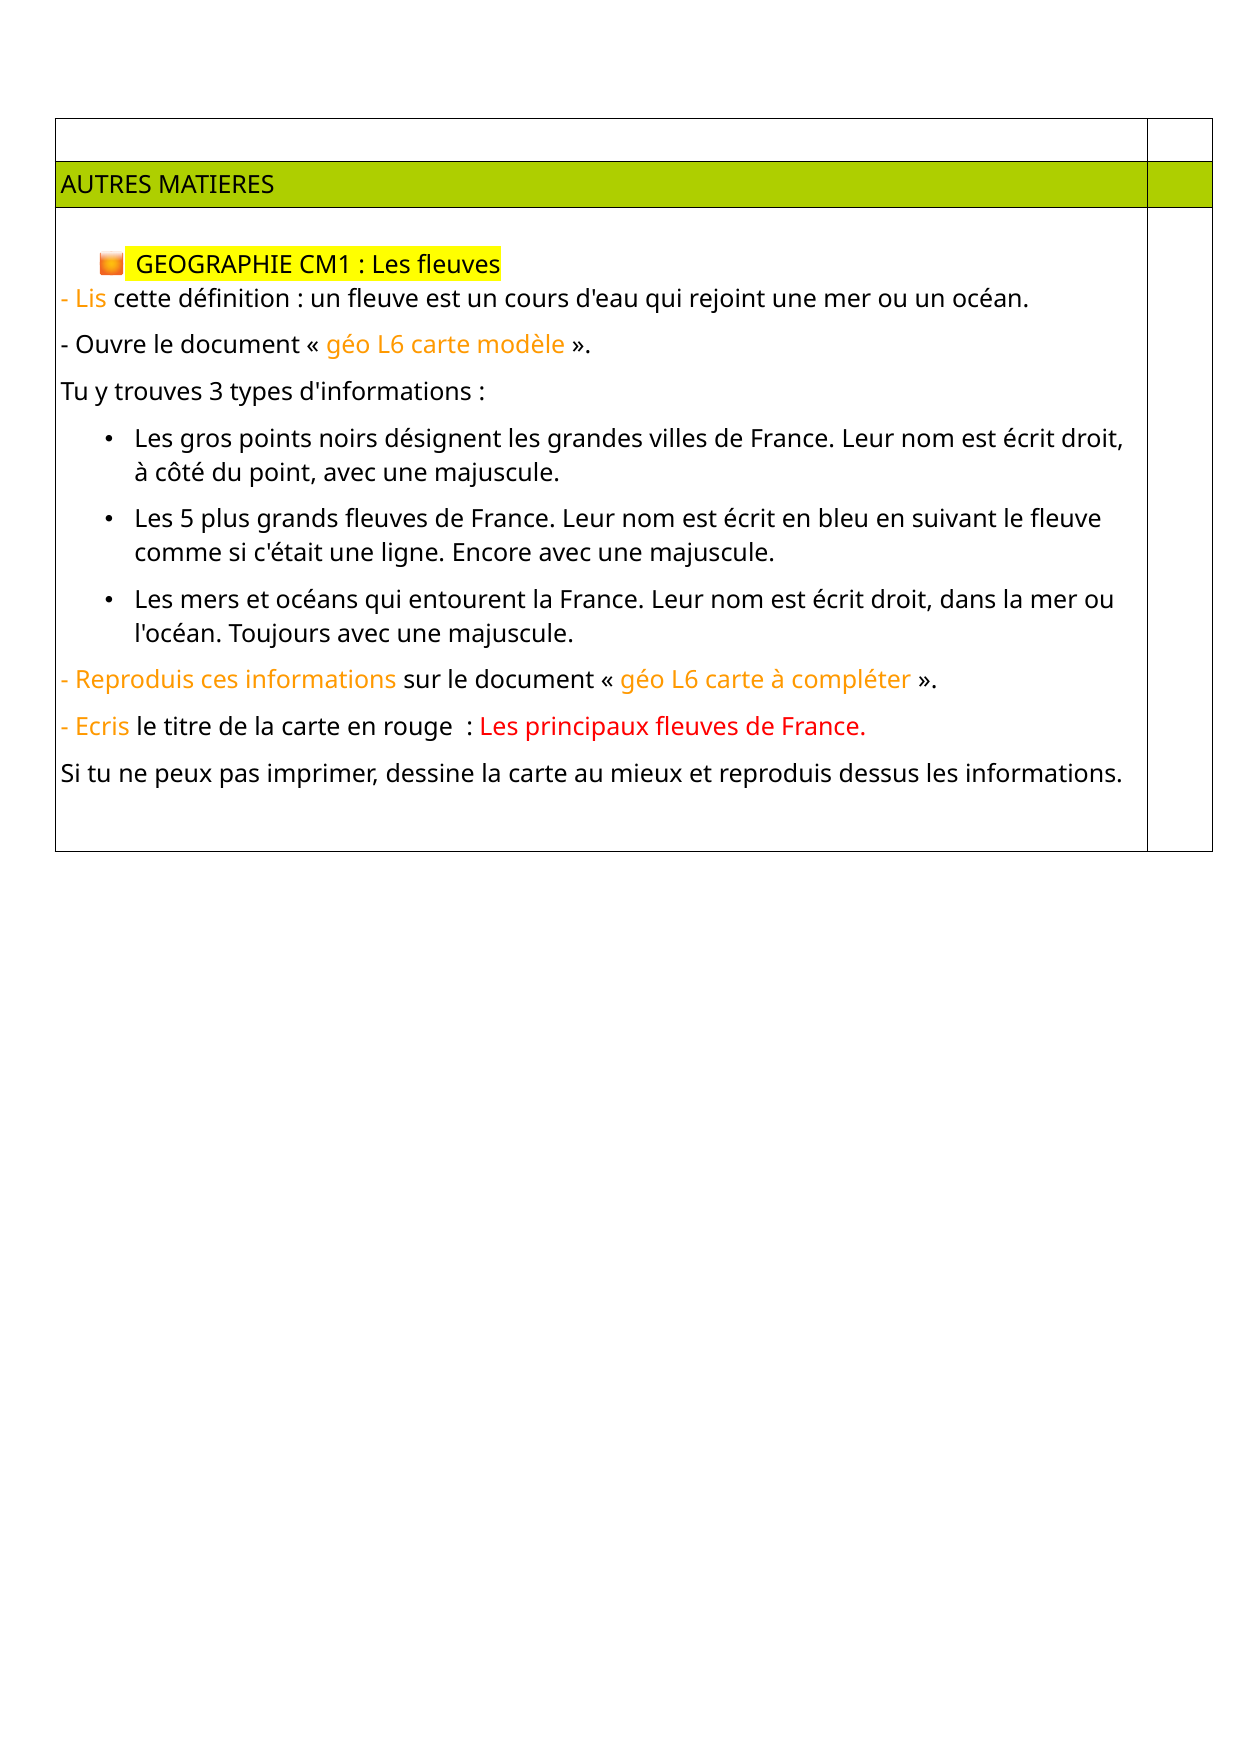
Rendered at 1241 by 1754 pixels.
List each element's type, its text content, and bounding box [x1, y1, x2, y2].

table_cell [1148, 208, 1212, 851]
table_cell [1148, 162, 1212, 207]
table_cell [56, 119, 1147, 161]
table_cell AUTRES MATIERES [56, 162, 1147, 207]
table_cell GEOGRAPHIE CM1 : Les fleuves - Lis cette définition : un fleuve est un cours d'eau qui rejoint une mer ou un océan. - Ouvre le document « géo L6 carte modèle ». Tu y trouves 3 types d'informations : Les gros points noirs désignent les grandes villes de France. Leur nom est écrit droit, à côté du point, avec une majuscule. Les 5 plus grands fleuves de France. Leur nom est écrit en bleu en suivant le fleuve comme si c'était une ligne. Encore avec une majuscule. Les mers et océans qui entourent la France. Leur nom est écrit droit, dans la mer ou l'océan. Toujours avec une majuscule. - Reproduis ces informations sur le document « géo L6 carte à compléter ». - Ecris le titre de la carte en rouge : Les principaux fleuves de France. Si tu ne peux pas imprimer, dessine la carte au mieux et reproduis dessus les informations. [56, 208, 1147, 851]
table_cell [1148, 119, 1212, 161]
